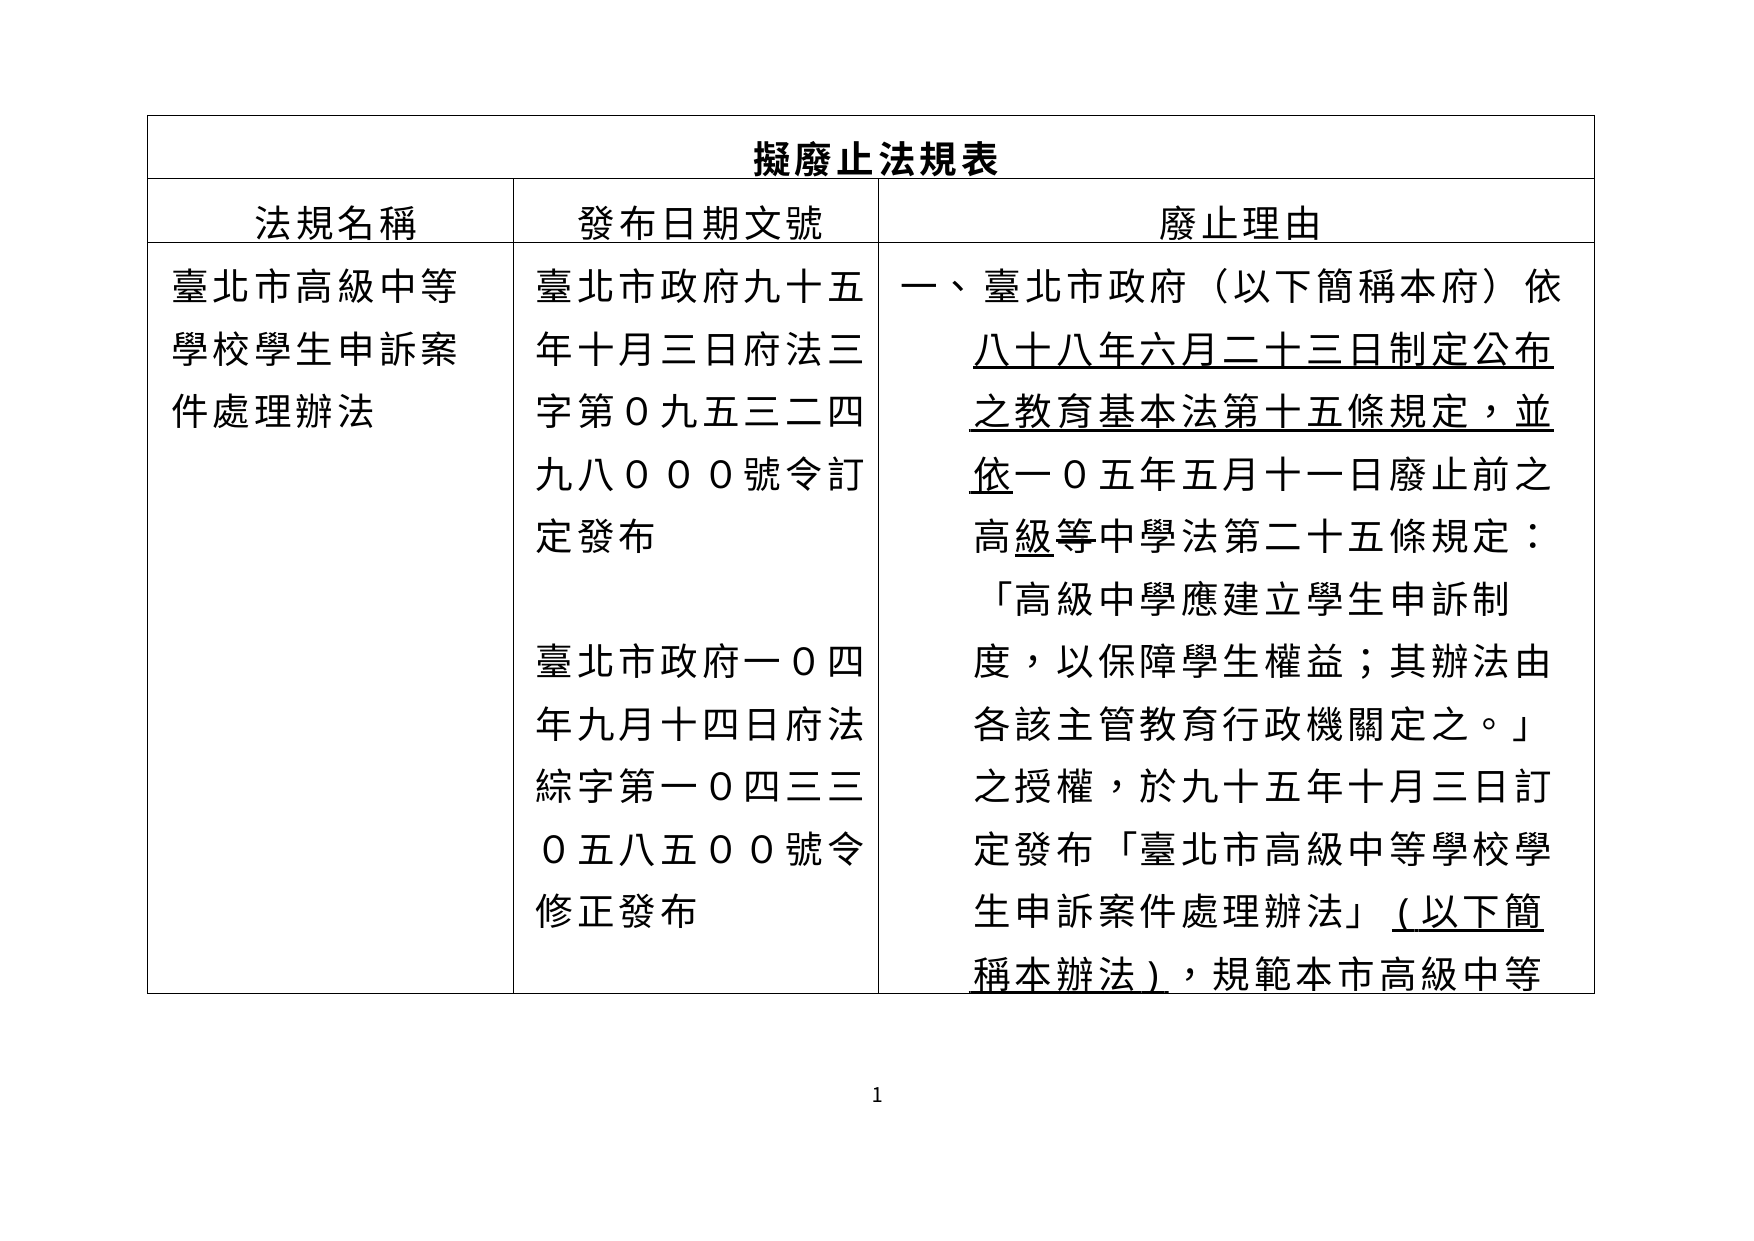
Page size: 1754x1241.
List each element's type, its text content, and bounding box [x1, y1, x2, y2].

table_cell 臺北市高級中等學校學生申訴案件處理辦法 [148, 243, 513, 993]
table_cell 一、臺北市政府（以下簡稱本府）依八十八年六月二十三日制定公布之教育基本法第十五條規定，並依一０五年五月十一日廢止前之高級等中學法第二十五條規定：「高級中學應建立學生申訴制度，以保障學生權益；其辦法由各該主管教育行政機關定之。」之授權，於九十五年十月三日訂定發布「臺北市高級中等學校學生申訴案件處理辦法」(以下簡稱本辦法)，規範本市高級中等 [879, 243, 1594, 993]
table_cell 廢止理由 [879, 179, 1594, 242]
table_cell 發布日期文號 [514, 179, 878, 242]
table_cell 法規名稱 [148, 179, 513, 242]
table_header 擬廢止法規表 [148, 116, 1594, 178]
table_cell 臺北市政府九十五年十月三日府法三字第０九五三二四九八０００號令訂定發布 臺北市政府一０四年九月十四日府法綜字第一０四三三０五八五００號令修正發布 [514, 243, 878, 993]
